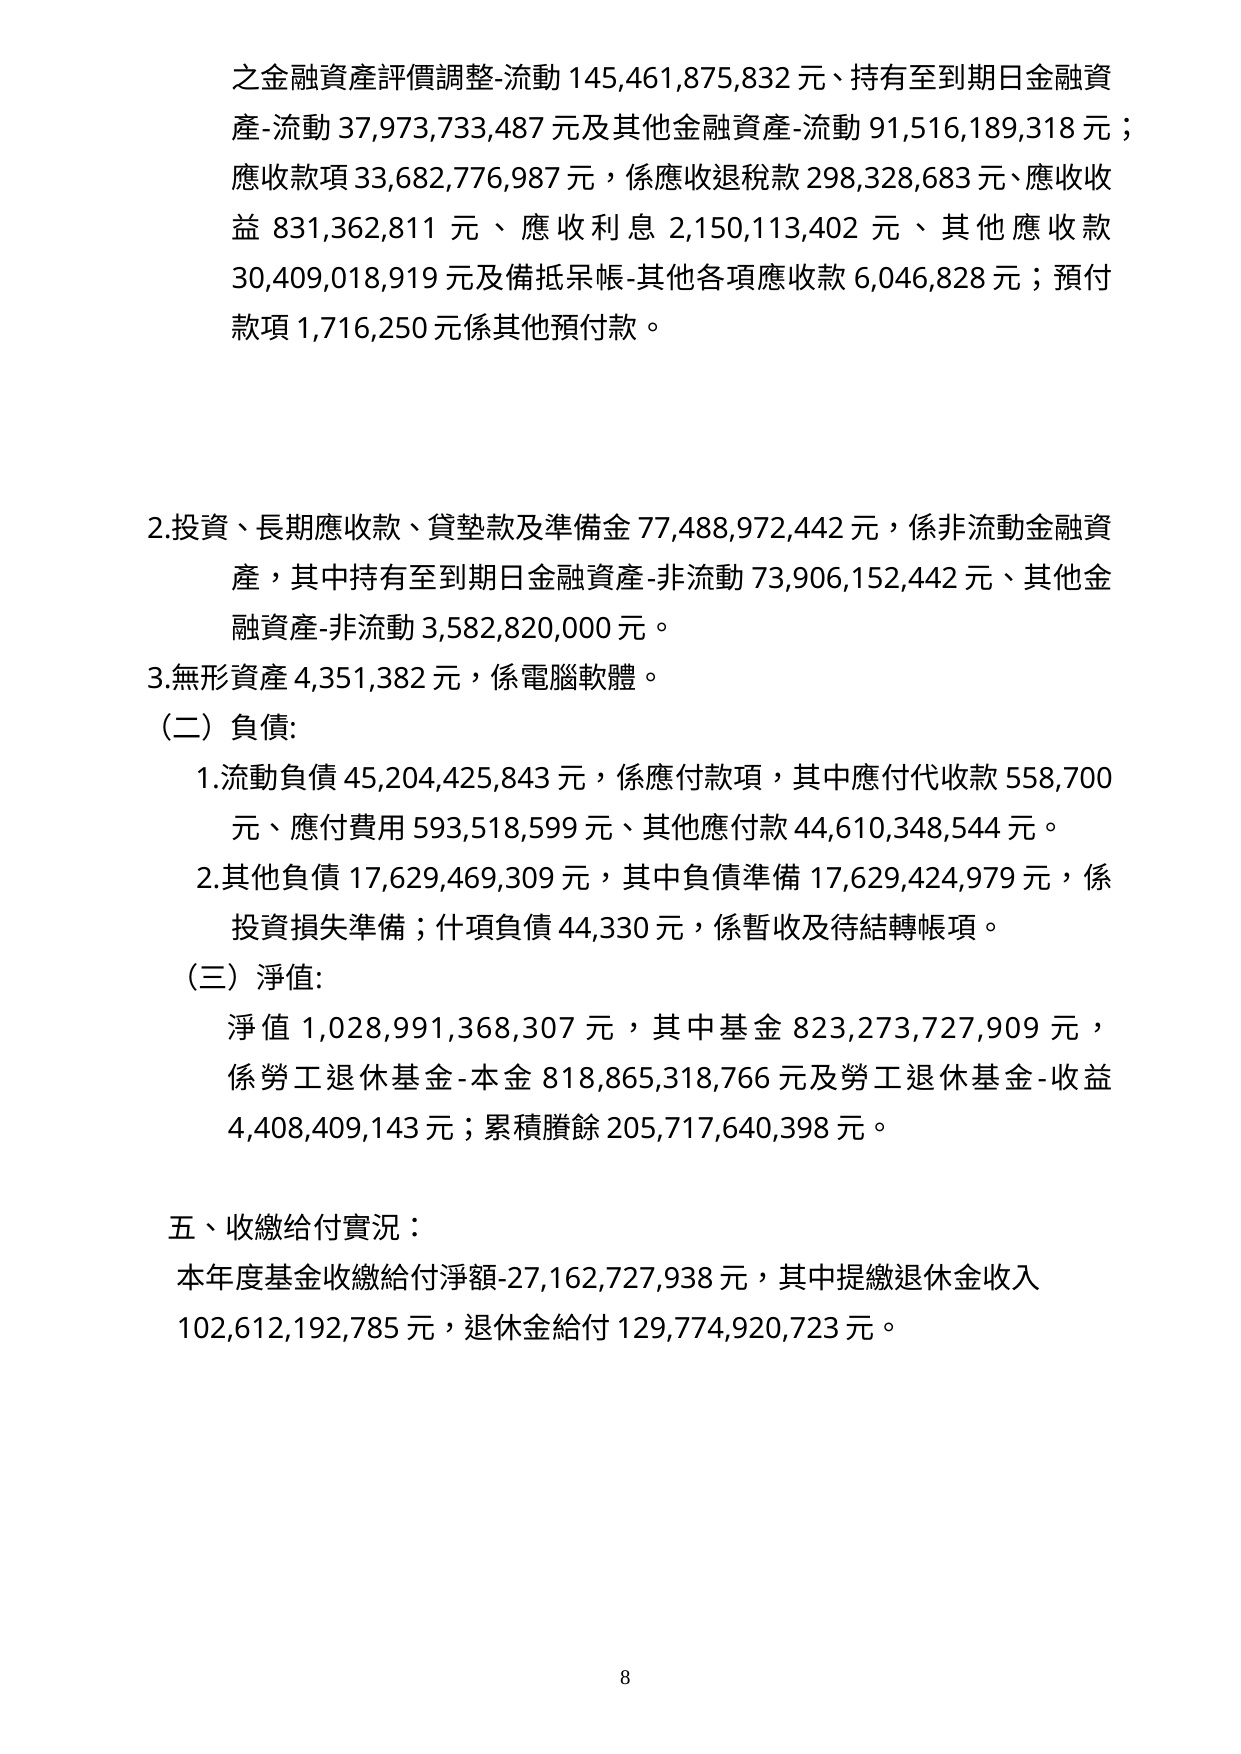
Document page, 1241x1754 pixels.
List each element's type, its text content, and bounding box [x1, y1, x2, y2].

text 五、收繳给付實況： [138, 1200, 1113, 1250]
text 102,612,192,785元，退休金給付129,774,920,723元。 [123, 1300, 1113, 1350]
text 淨值1,028,991,368,307元，其中基金823,273,727,909元，係勞工退休基金-本金818,865,318,766元及勞工退休基金-收益4,408,409,143元；累積賸餘205,717,640,398元。 [228, 1000, 1113, 1150]
text 本年度基金收繳給付淨額-27,162,727,938元，其中提繳退休金收入 [123, 1250, 1113, 1300]
text 1.流動負債45,204,425,843元，係應付款項，其中應付代收款558,700元、應付費用593,518,599元、其他應付款44,610,348,544元。 [187, 750, 1113, 850]
text （三）淨值: [125, 950, 1113, 1000]
text 2.投資、長期應收款、貸墊款及準備金77,488,972,442元，係非流動金融資產，其中持有至到期日金融資產-非流動73,906,152,442元、其他金融資產-非流動3,582,820,000元。 [94, 500, 1113, 650]
text 2.其他負債17,629,469,309元，其中負債準備17,629,424,979元，係投資損失準備；什項負債44,330元，係暫收及待結轉帳項。 [187, 850, 1113, 950]
text 3.無形資產4,351,382元，係電腦軟體。 [94, 650, 1113, 700]
list 流動資產1,014,331,939,635元，其中現金79,006,930,709元，係銀行存款；流動金融資產901,640,515,689元，係透過餘絀按公允價值衡量之金融資產-流動626,688,717,052 元、透過餘絀按公允價值衡量之金融資產評價調整-流動145,461,875,832元、持有至到期日金融資產-流動37,973,733,487元及其他金融資產-流動91,516,189,318元；應收款項33,682,776,987元，係應收退稅款298,328,683元、應收收益831,362,811元、應收利息2,150,113,402元、其他應收款30,409,018,919元及備抵呆帳-其他各項應收款6,046,828元；預付款項1,716,250元係其他預付款。 [194, 50, 1113, 350]
text （二）負債: [113, 700, 1113, 750]
